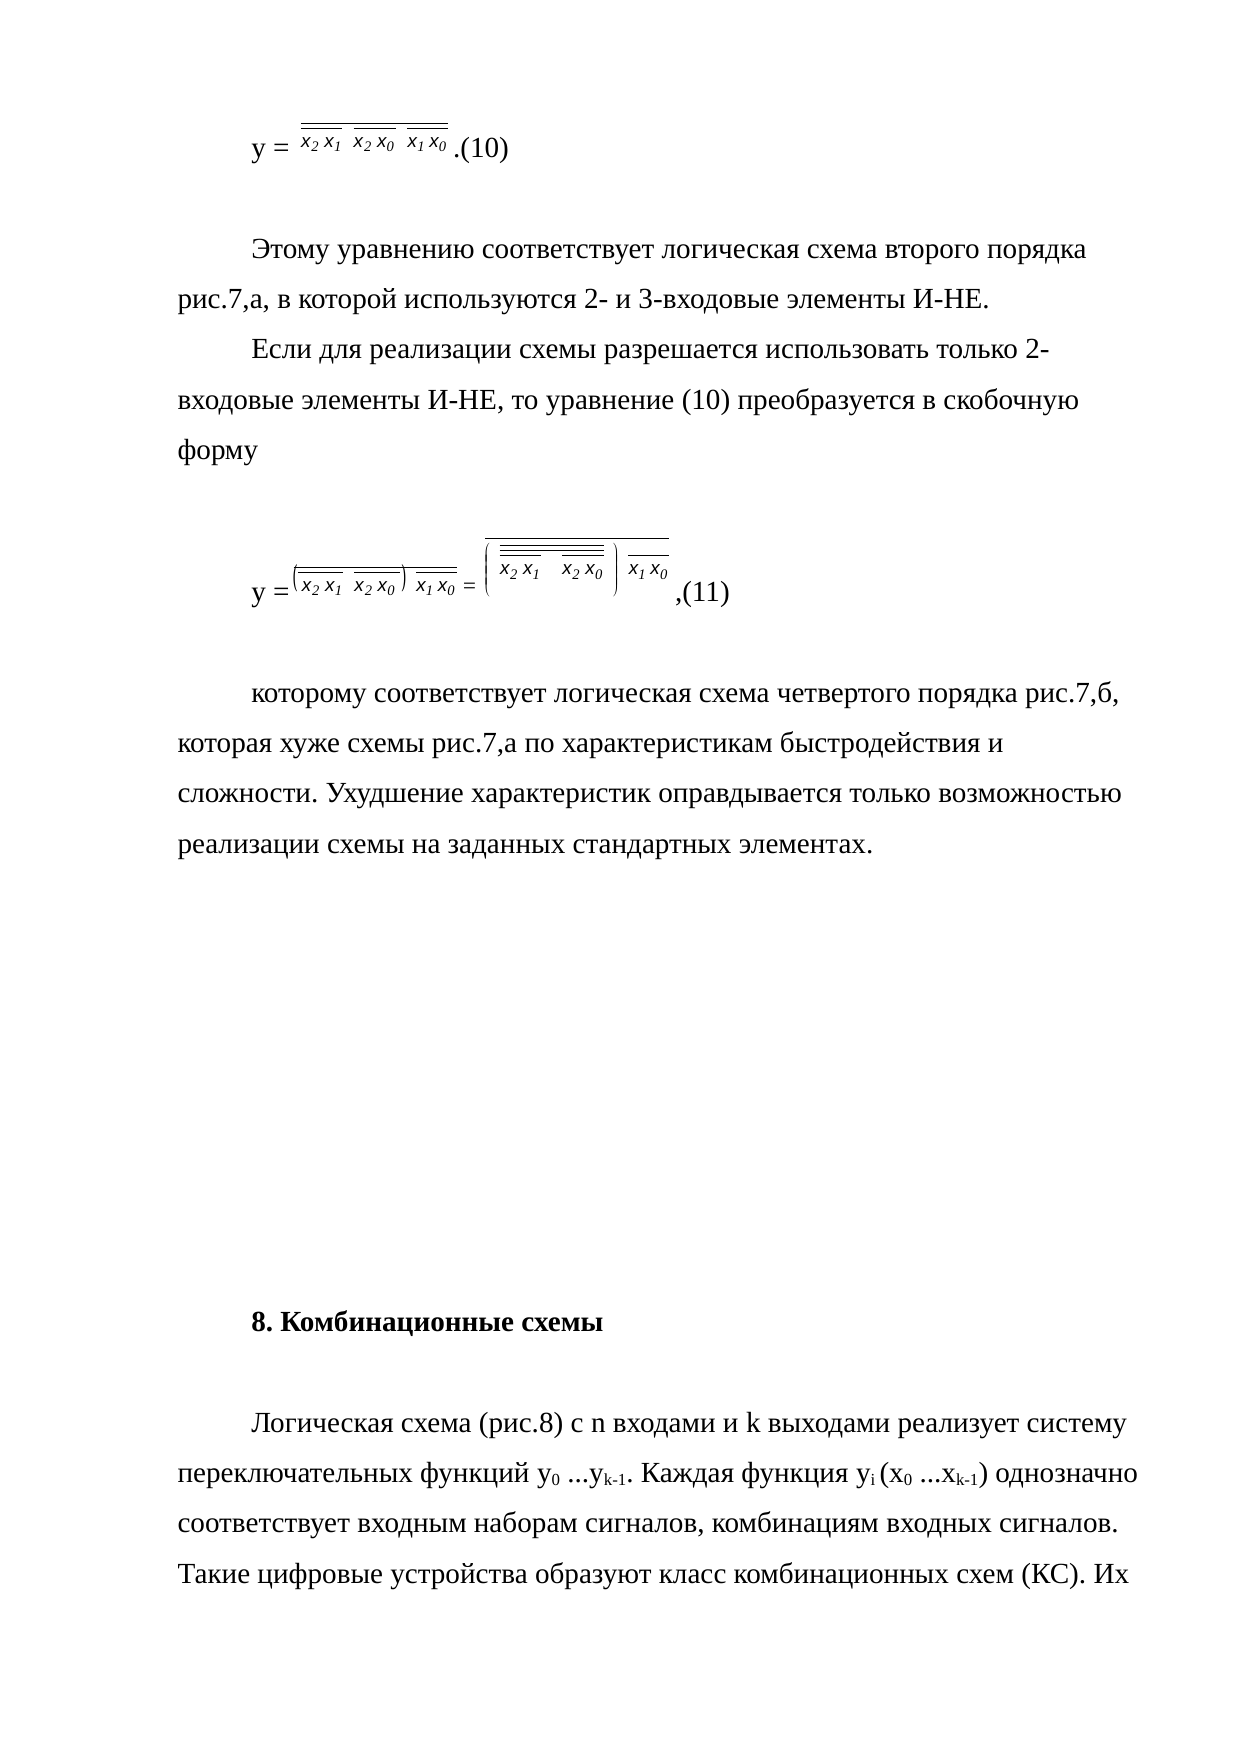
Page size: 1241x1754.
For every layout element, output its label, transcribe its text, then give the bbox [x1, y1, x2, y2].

text Если для реализации схемы разрешается использовать только 2-входовые элементы И-НЕ, то уравнение (10) преобразуется в скобочную форму [177, 332, 1152, 466]
text 8. Комбинационные схемы [177, 1304, 1152, 1338]
text y =,(11) [177, 533, 1152, 608]
text y = .(10) [177, 118, 1152, 164]
text которому соответствует логическая схема четвертого порядка рис.7,б, которая хуже схемы рис.7,а по характеристикам быстродействия и сложности. Ухудшение характеристик оправдывается только возможностью реализации схемы на заданных стандартных элементах. [177, 675, 1152, 859]
text Логическая схема (рис.8) с n входами и k выходами реализует систему переключательных функций y0 ...yk-1. Каждая функция yi (x0 ...xk-1) однозначно соответствует входным наборам сигналов, комбинациям входных сигналов. Такие цифровые устройства образуют класс комбинационных схем (КС). Их [177, 1405, 1152, 1589]
text Этому уравнению соответствует логическая схема второго порядка рис.7,а, в которой используются 2- и 3-входовые элементы И-НЕ. [177, 231, 1152, 315]
